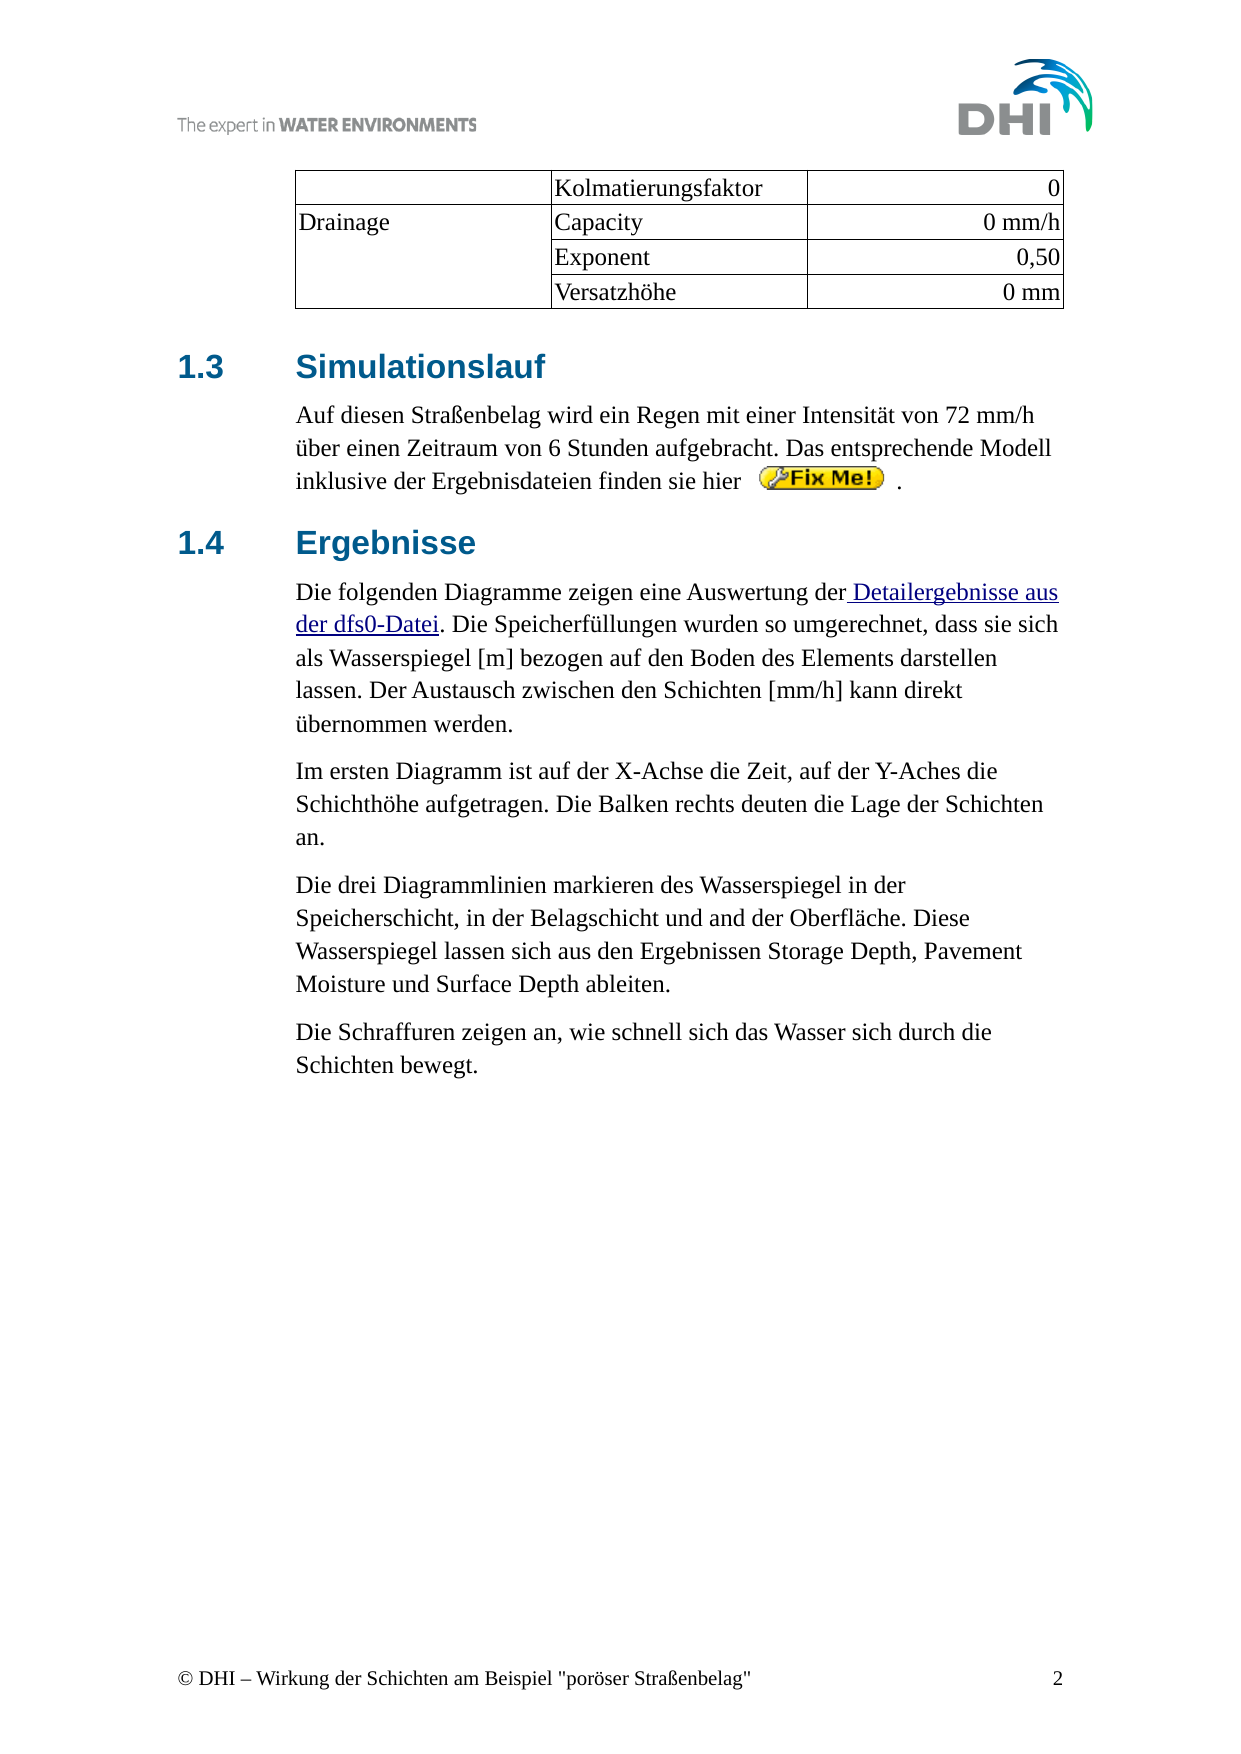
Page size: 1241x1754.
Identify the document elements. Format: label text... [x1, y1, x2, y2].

table_cell 0 mm/h [808, 205, 1063, 239]
text Die drei Diagrammlinien markieren des Wasserspiegel in der Speicherschicht, in der Belagschicht und and der Oberfläche. Diese Wasserspiegel lassen sich aus den Ergebnissen Storage Depth, Pavement Moisture und Surface Depth ableiten. [295, 870, 1063, 998]
table_cell Kolmatierungsfaktor [552, 171, 807, 204]
subtitle Simulationslauf [177, 347, 1063, 386]
text Die folgenden Diagramme zeigen eine Auswertung der Detailergebnisse aus der dfs0-Datei. Die Speicherfüllungen wurden so umgerechnet, dass sie sich als Wasserspiegel [m] bezogen auf den Boden des Elements darstellen lassen. Der Austausch zwischen den Schichten [mm/h] kann direkt übernommen werden. [295, 577, 1063, 737]
table_cell 0,50 [808, 240, 1063, 274]
table_cell Exponent [552, 240, 807, 274]
picture [958, 59, 1093, 135]
table_cell Versatzhöhe [552, 275, 807, 308]
text Im ersten Diagramm ist auf der X-Achse die Zeit, auf der Y-Aches die Schichthöhe aufgetragen. Die Balken rechts deuten die Lage der Schichten an. [295, 756, 1063, 851]
text Die Schraffuren zeigen an, wie schnell sich das Wasser sich durch die Schichten bewegt. [295, 1017, 1063, 1079]
table_cell [296, 171, 551, 204]
picture [759, 466, 885, 490]
text Auf diesen Straßenbelag wird ein Regen mit einer Intensität von 72 mm/h über einen Zeitraum von 6 Stunden aufgebracht. Das entsprechende Modell inklusive der Ergebnisdateien finden sie hier . [295, 400, 1063, 495]
table_cell Capacity [552, 205, 807, 239]
table_cell Drainage [296, 205, 551, 308]
subtitle Ergebnisse [177, 523, 1063, 562]
table_cell 0 [808, 171, 1063, 204]
picture [177, 117, 477, 135]
table_cell 0 mm [808, 275, 1063, 308]
